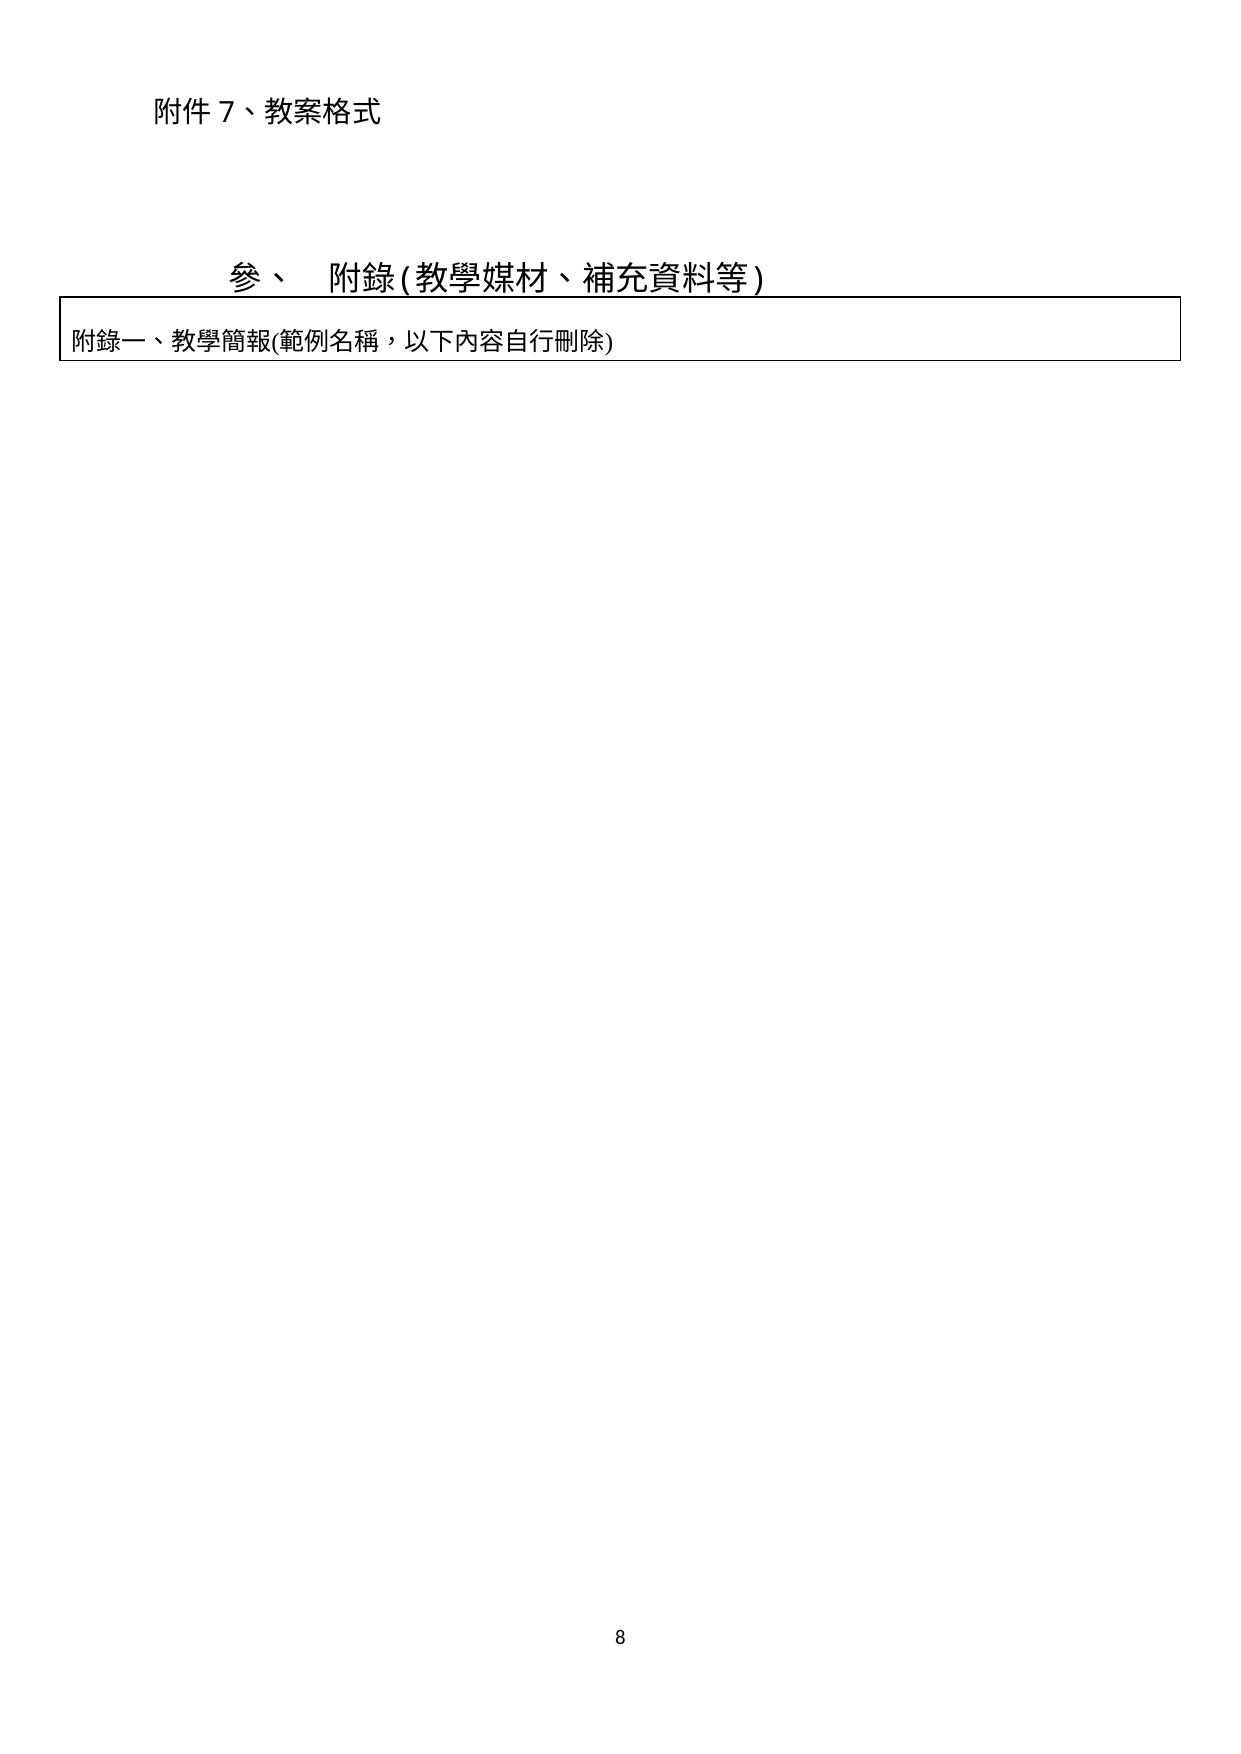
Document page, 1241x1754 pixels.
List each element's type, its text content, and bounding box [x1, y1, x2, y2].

table_header 附錄一、教學簡報(範例名稱，以下內容自行刪除) [61, 298, 1180, 360]
list 附錄(教學媒材、補充資料等) [228, 234, 1087, 296]
